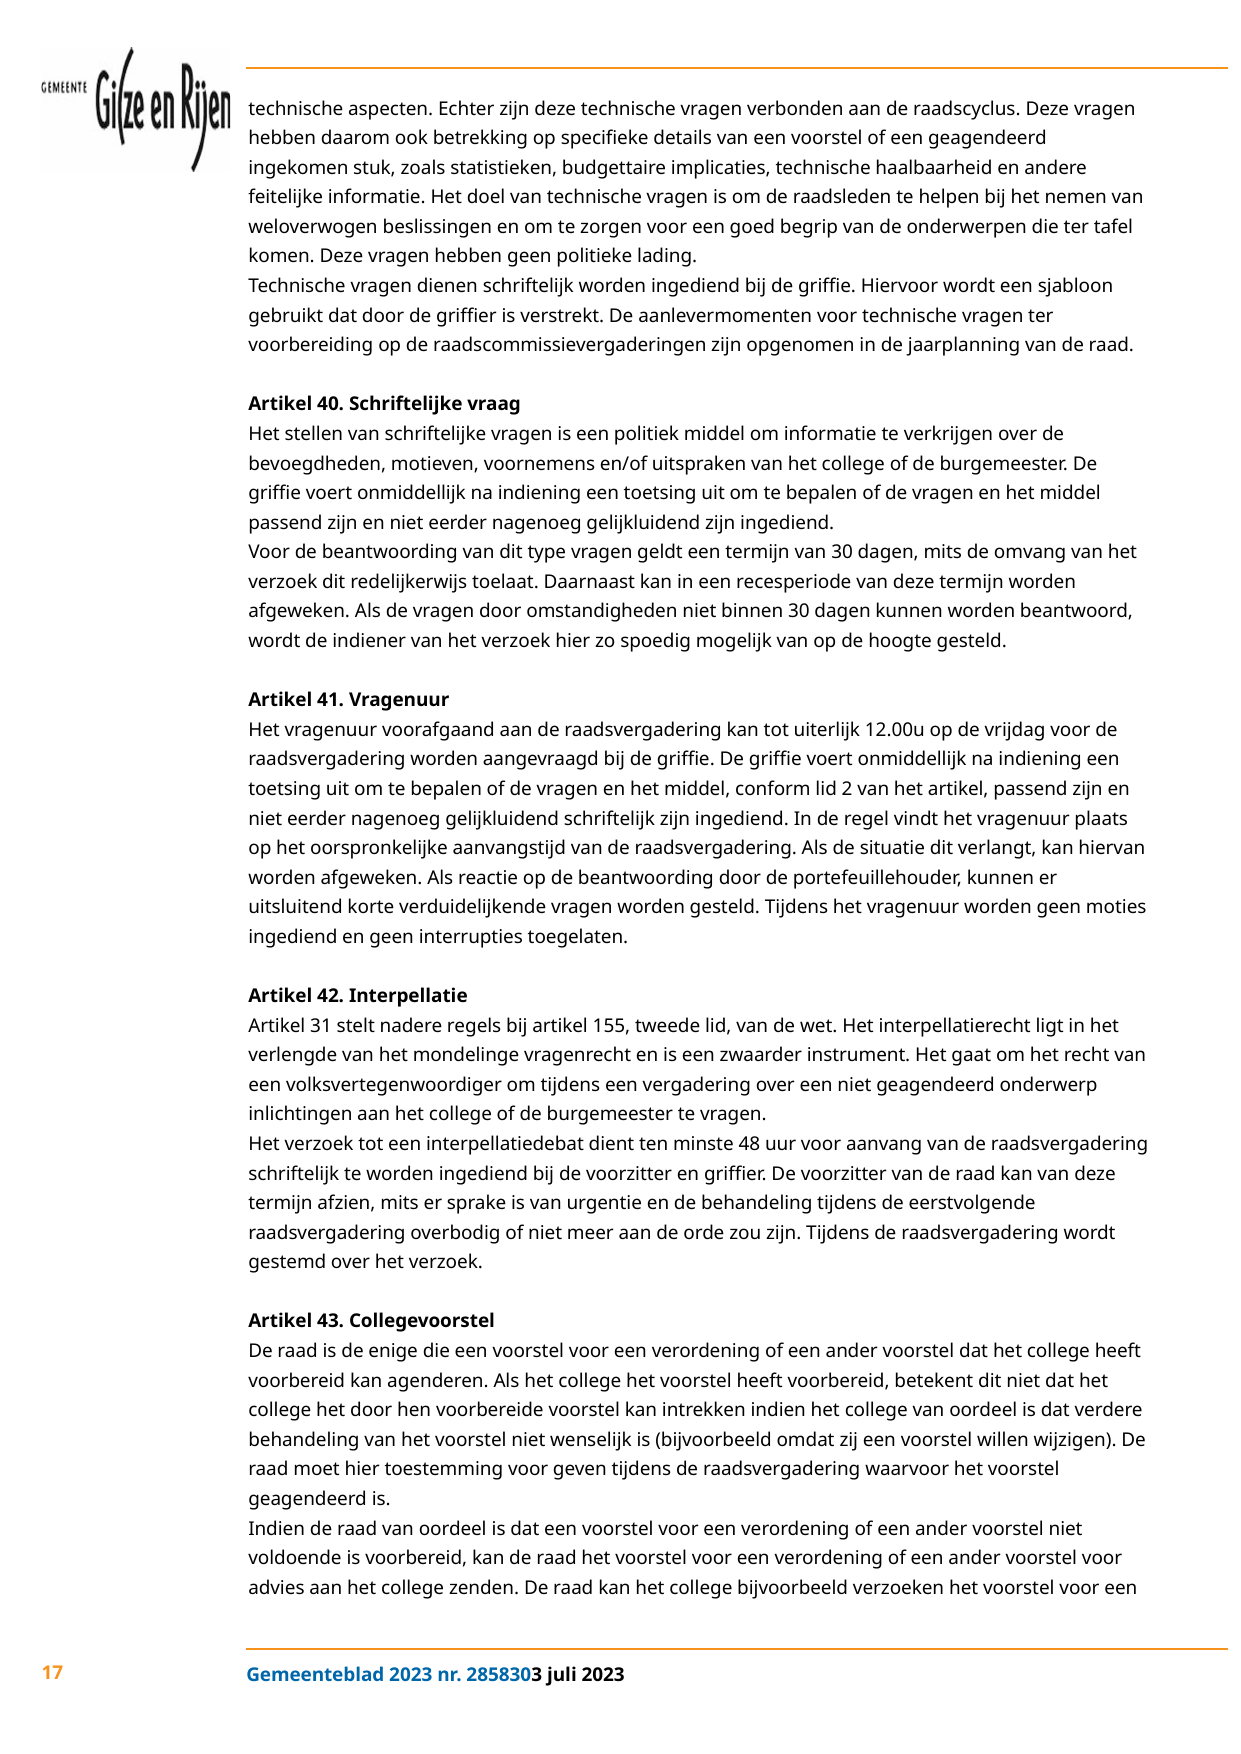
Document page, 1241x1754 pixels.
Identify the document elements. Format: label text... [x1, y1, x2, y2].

picture [41, 47, 231, 172]
text Artikel 41. Vragenuur [248, 686, 1152, 712]
text Artikel 42. Interpellatie [248, 982, 1152, 1008]
text Voor de beantwoording van dit type vragen geldt een termijn van 30 dagen, mits de omvang van het verzoek dit redelijkerwijs toelaat. Daarnaast kan in een recesperiode van deze termijn worden afgeweken. Als de vragen door omstandigheden niet binnen 30 dagen kunnen worden beantwoord, wordt de indiener van het verzoek hier zo spoedig mogelijk van op de hoogte gesteld. [248, 538, 1152, 653]
text Technische vragen dienen schriftelijk worden ingediend bij de griffie. Hiervoor wordt een sjabloon gebruikt dat door de griffier is verstrekt. De aanlevermomenten voor technische vragen ter voorbereiding op de raadscommissievergaderingen zijn opgenomen in de jaarplanning van de raad. [248, 272, 1152, 357]
text Het verzoek tot een interpellatiedebat dient ten minste 48 uur voor aanvang van de raadsvergadering schriftelijk te worden ingediend bij de voorzitter en griffier. De voorzitter van de raad kan van deze termijn afzien, mits er sprake is van urgentie en de behandeling tijdens de eerstvolgende raadsvergadering overbodig of niet meer aan de orde zou zijn. Tijdens de raadsvergadering wordt gestemd over het verzoek. [248, 1130, 1152, 1274]
text Indien de raad van oordeel is dat een voorstel voor een verordening of een ander voorstel niet voldoende is voorbereid, kan de raad het voorstel voor een verordening of een ander voorstel voor advies aan het college zenden. De raad kan het college bijvoorbeeld verzoeken het voorstel voor een [248, 1515, 1152, 1600]
text Artikel 31 stelt nadere regels bij artikel 155, tweede lid, van de wet. Het interpellatierecht ligt in het verlengde van het mondelinge vragenrecht en is een zwaarder instrument. Het gaat om het recht van een volksvertegenwoordiger om tijdens een vergadering over een niet geagendeerd onderwerp inlichtingen aan het college of de burgemeester te vragen. [248, 1012, 1152, 1126]
text Het vragenuur voorafgaand aan de raadsvergadering kan tot uiterlijk 12.00u op de vrijdag voor de raadsvergadering worden aangevraagd bij de griffie. De griffie voert onmiddellijk na indiening een toetsing uit om te bepalen of de vragen en het middel, conform lid 2 van het artikel, passend zijn en niet eerder nagenoeg gelijkluidend schriftelijk zijn ingediend. In de regel vindt het vragenuur plaats op het oorspronkelijke aanvangstijd van de raadsvergadering. Als de situatie dit verlangt, kan hiervan worden afgeweken. Als reactie op de beantwoording door de portefeuillehouder, kunnen er uitsluitend korte verduidelijkende vragen worden gesteld. Tijdens het vragenuur worden geen moties ingediend en geen interrupties toegelaten. [248, 716, 1152, 949]
text Artikel 40. Schriftelijke vraag [248, 391, 1152, 416]
text De raad is de enige die een voorstel voor een verordening of een ander voorstel dat het college heeft voorbereid kan agenderen. Als het college het voorstel heeft voorbereid, betekent dit niet dat het college het door hen voorbereide voorstel kan intrekken indien het college van oordeel is dat verdere behandeling van het voorstel niet wenselijk is (bijvoorbeeld omdat zij een voorstel willen wijzigen). De raad moet hier toestemming voor geven tijdens de raadsvergadering waarvoor het voorstel geagendeerd is. [248, 1337, 1152, 1511]
text Artikel 43. Collegevoorstel [248, 1308, 1152, 1333]
text technische aspecten. Echter zijn deze technische vragen verbonden aan de raadscyclus. Deze vragen hebben daarom ook betrekking op specifieke details van een voorstel of een geagendeerd ingekomen stuk, zoals statistieken, budgettaire implicaties, technische haalbaarheid en andere feitelijke informatie. Het doel van technische vragen is om de raadsleden te helpen bij het nemen van weloverwogen beslissingen en om te zorgen voor een goed begrip van de onderwerpen die ter tafel komen. Deze vragen hebben geen politieke lading. [248, 95, 1152, 268]
text Het stellen van schriftelijke vragen is een politiek middel om informatie te verkrijgen over de bevoegdheden, motieven, voornemens en/of uitspraken van het college of de burgemeester. De griffie voert onmiddellijk na indiening een toetsing uit om te bepalen of de vragen en het middel passend zijn en niet eerder nagenoeg gelijkluidend zijn ingediend. [248, 420, 1152, 535]
